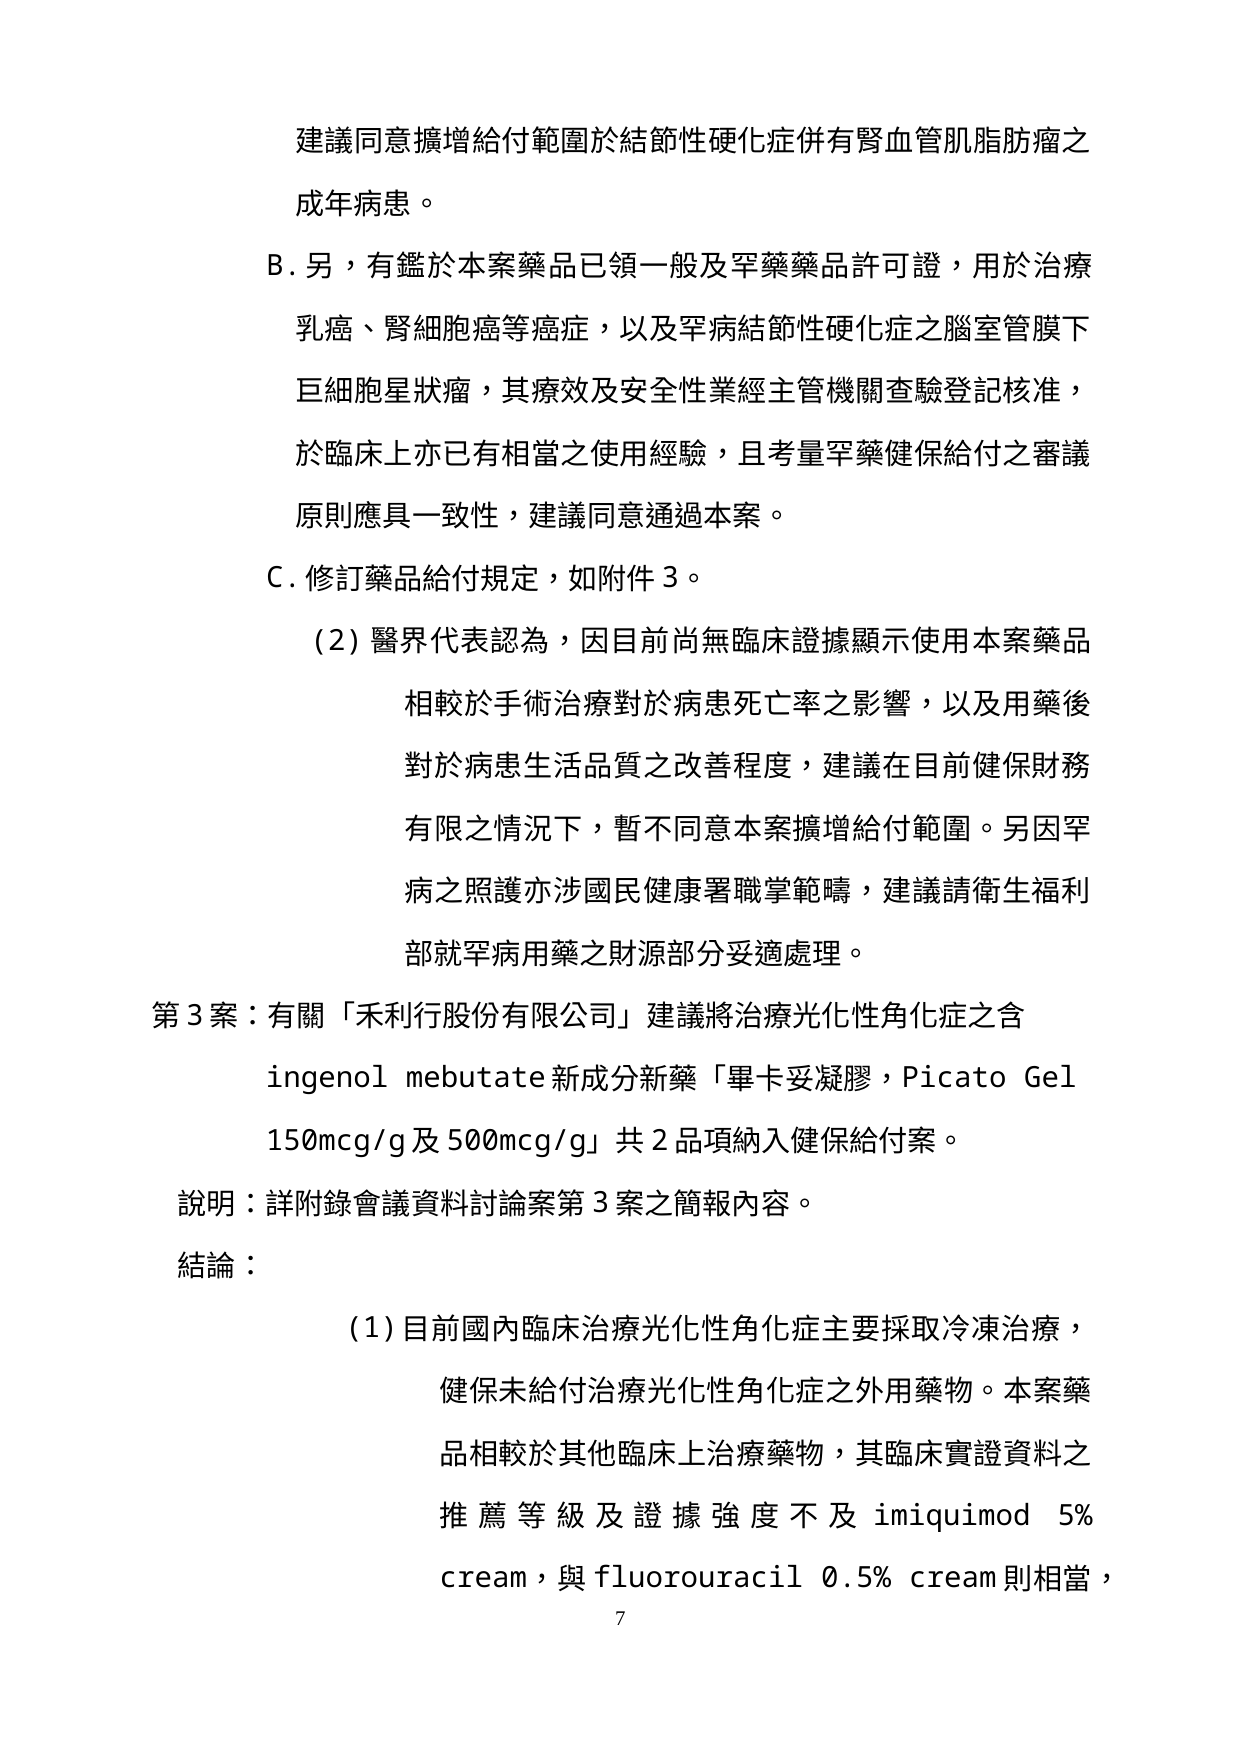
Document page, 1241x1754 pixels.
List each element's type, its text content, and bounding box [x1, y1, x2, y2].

list 目前國內臨床治療光化性角化症主要採取冷凍治療，健保未給付治療光化性角化症之外用藥物。本案藥品相較於其他臨床上治療藥物，其臨床實證資料之推薦等級及證據強度不及imiquimod 5% cream，與fluorouracil 0.5% cream則相當，惟Picato Gel藥品治療療程較短，病人用藥順從性較高，同意納入健保給付範圍，屬第2A類新藥。 [345, 1285, 1092, 1597]
text A.結節性硬化症患者常併有腎血管脂肪瘤，且通常是雙側多發。4公分以上腎血管肌脂肪瘤有突發嚴重出血導致休克甚至死亡風險，而雙側多發使得外科手術切除或動脈栓塞治療困難、風險高，易導致腎臟功能大量受損。本案藥品第三期臨床試驗顯示80%病人治療24週腫瘤體積可縮小30%以上，在限制須經泌尿或腎臟專科醫師確認無法以外科手術或動脈栓塞治療之下，建議同意擴增給付範圍於結節性硬化症併有腎血管肌脂肪瘤之成年病患。 [266, 97, 1092, 222]
text C. 修訂藥品給付規定，如附件3。 [266, 535, 1092, 597]
text 說明：詳附錄會議資料討論案第3案之簡報內容。 [177, 1160, 1092, 1222]
text 第3案：有關「禾利行股份有限公司」建議將治療光化性角化症之含ingenol mebutate新成分新藥「畢卡妥凝膠，Picato Gel 150mcg/g及500mcg/g」共2品項納入健保給付案。 [151, 972, 1092, 1160]
list 醫界代表認為，因目前尚無臨床證據顯示使用本案藥品相較於手術治療對於病患死亡率之影響，以及用藥後對於病患生活品質之改善程度，建議在目前健保財務有限之情況下，暫不同意本案擴增給付範圍。另因罕病之照護亦涉國民健康署職掌範疇，建議請衛生福利部就罕病用藥之財源部分妥適處理。 [310, 597, 1092, 972]
text B. 另，有鑑於本案藥品已領一般及罕藥藥品許可證，用於治療乳癌、腎細胞癌等癌症，以及罕病結節性硬化症之腦室管膜下巨細胞星狀瘤，其療效及安全性業經主管機關查驗登記核准，於臨床上亦已有相當之使用經驗，且考量罕藥健保給付之審議原則應具一致性，建議同意通過本案。 [266, 222, 1092, 535]
text 結論： [177, 1222, 1092, 1285]
